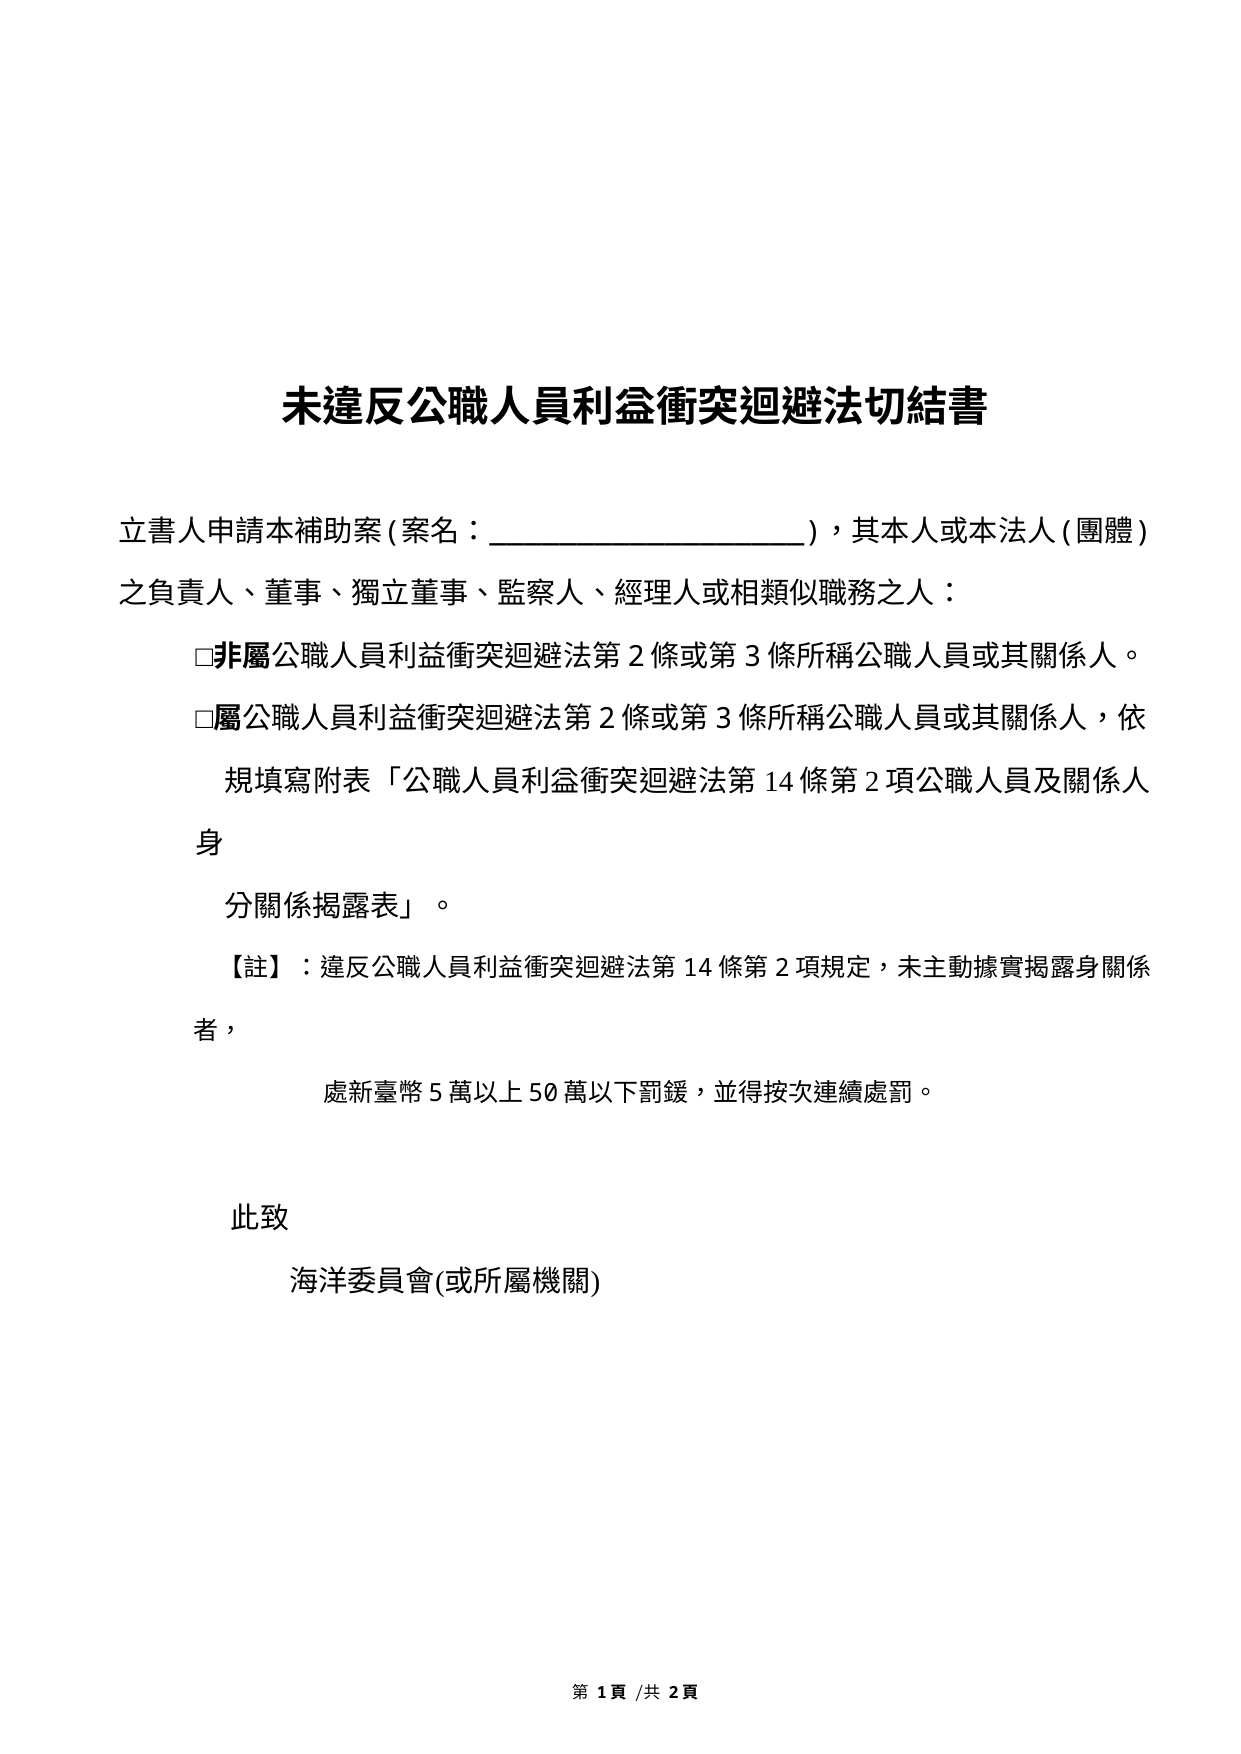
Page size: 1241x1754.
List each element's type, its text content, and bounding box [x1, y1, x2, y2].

text 【註】：違反公職人員利益衝突迴避法第14條第2項規定，未主動據實揭露身關係者， [193, 924, 1152, 1049]
text □屬公職人員利益衝突迴避法第2條或第3條所稱公職人員或其關係人，依 [195, 674, 1152, 737]
text 規填寫附表「公職人員利益衝突迴避法第14條第2項公職人員及關係人身 [195, 737, 1152, 862]
text 未違反公職人員利益衝突迴避法切結書 [118, 362, 1152, 424]
text □非屬公職人員利益衝突迴避法第2條或第3條所稱公職人員或其關係人。 [195, 612, 1152, 674]
text 此致 [231, 1174, 1152, 1237]
text 處新臺幣5萬以上50萬以下罰鍰，並得按次連續處罰。 [193, 1049, 1152, 1112]
text 立書人申請本補助案(案名：__________________)，其本人或本法人(團體)之負責人、董事、獨立董事、監察人、經理人或相類似職務之人： [118, 487, 1152, 612]
text 分關係揭露表」。 [195, 862, 1152, 924]
text 海洋委員會(或所屬機關) [165, 1237, 1152, 1299]
